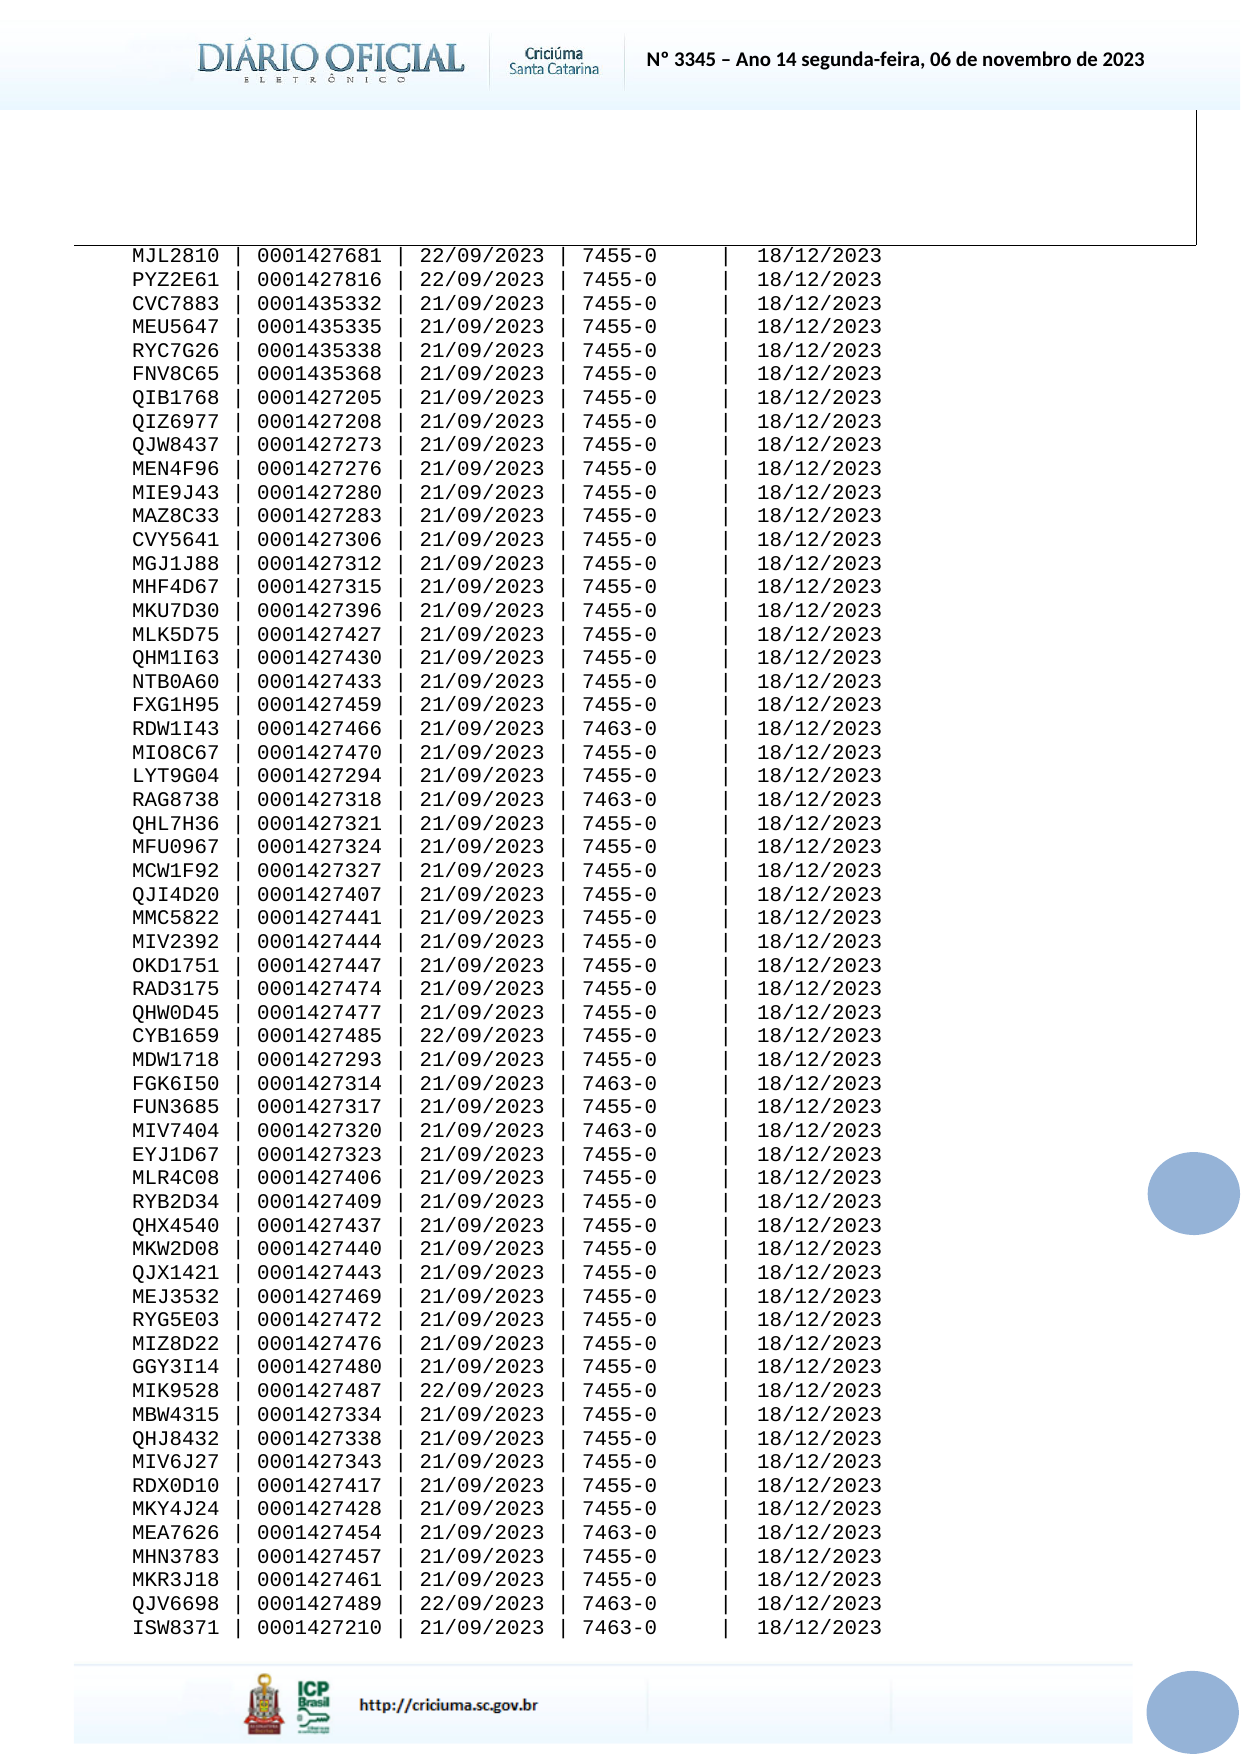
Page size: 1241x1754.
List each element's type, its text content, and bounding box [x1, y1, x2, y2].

text MHF4D67 | 0001427315 | 21/09/2023 | 7455-0 | 18/12/2023 [44, 576, 1196, 600]
text MGJ1J88 | 0001427312 | 21/09/2023 | 7455-0 | 18/12/2023 [44, 553, 1196, 576]
text MJL2810 | 0001427681 | 22/09/2023 | 7455-0 | 18/12/2023 [44, 245, 1196, 269]
text QJV6698 | 0001427489 | 22/09/2023 | 7463-0 | 18/12/2023 [44, 1593, 1196, 1617]
text MKU7D30 | 0001427396 | 21/09/2023 | 7455-0 | 18/12/2023 [44, 600, 1196, 623]
text FXG1H95 | 0001427459 | 21/09/2023 | 7455-0 | 18/12/2023 [44, 694, 1196, 718]
text MKR3J18 | 0001427461 | 21/09/2023 | 7455-0 | 18/12/2023 [44, 1569, 1196, 1593]
text LYT9G04 | 0001427294 | 21/09/2023 | 7455-0 | 18/12/2023 [44, 765, 1196, 789]
text MCW1F92 | 0001427327 | 21/09/2023 | 7455-0 | 18/12/2023 [44, 860, 1196, 884]
text MLK5D75 | 0001427427 | 21/09/2023 | 7455-0 | 18/12/2023 [44, 623, 1196, 647]
text RDW1I43 | 0001427466 | 21/09/2023 | 7463-0 | 18/12/2023 [44, 718, 1196, 742]
text MEN4F96 | 0001427276 | 21/09/2023 | 7455-0 | 18/12/2023 [44, 458, 1196, 482]
text MKW2D08 | 0001427440 | 21/09/2023 | 7455-0 | 18/12/2023 [44, 1238, 1196, 1262]
text MMC5822 | 0001427441 | 21/09/2023 | 7455-0 | 18/12/2023 [44, 907, 1196, 931]
text RAG8738 | 0001427318 | 21/09/2023 | 7463-0 | 18/12/2023 [44, 789, 1196, 813]
text FGK6I50 | 0001427314 | 21/09/2023 | 7463-0 | 18/12/2023 [44, 1073, 1196, 1096]
text CVY5641 | 0001427306 | 21/09/2023 | 7455-0 | 18/12/2023 [44, 529, 1196, 553]
text MIE9J43 | 0001427280 | 21/09/2023 | 7455-0 | 18/12/2023 [44, 482, 1196, 505]
text QIZ6977 | 0001427208 | 21/09/2023 | 7455-0 | 18/12/2023 [44, 411, 1196, 434]
text RYC7G26 | 0001435338 | 21/09/2023 | 7455-0 | 18/12/2023 [44, 340, 1196, 363]
text MKY4J24 | 0001427428 | 21/09/2023 | 7455-0 | 18/12/2023 [44, 1498, 1196, 1522]
text MIV2392 | 0001427444 | 21/09/2023 | 7455-0 | 18/12/2023 [44, 931, 1196, 954]
text MFU0967 | 0001427324 | 21/09/2023 | 7455-0 | 18/12/2023 [44, 836, 1196, 860]
text QIB1768 | 0001427205 | 21/09/2023 | 7455-0 | 18/12/2023 [44, 387, 1196, 411]
text MIK9528 | 0001427487 | 22/09/2023 | 7455-0 | 18/12/2023 [44, 1380, 1196, 1404]
text MLR4C08 | 0001427406 | 21/09/2023 | 7455-0 | 18/12/2023 [44, 1167, 1157, 1191]
text QJW8437 | 0001427273 | 21/09/2023 | 7455-0 | 18/12/2023 [44, 434, 1196, 458]
text MEU5647 | 0001435335 | 21/09/2023 | 7455-0 | 18/12/2023 [44, 316, 1196, 340]
text RYB2D34 | 0001427409 | 21/09/2023 | 7455-0 | 18/12/2023 [44, 1191, 1153, 1215]
text RYG5E03 | 0001427472 | 21/09/2023 | 7455-0 | 18/12/2023 [44, 1309, 1196, 1333]
text GGY3I14 | 0001427480 | 21/09/2023 | 7455-0 | 18/12/2023 [44, 1357, 1196, 1380]
text QHW0D45 | 0001427477 | 21/09/2023 | 7455-0 | 18/12/2023 [44, 1002, 1196, 1026]
text FUN3685 | 0001427317 | 21/09/2023 | 7455-0 | 18/12/2023 [44, 1096, 1196, 1120]
text RDX0D10 | 0001427417 | 21/09/2023 | 7455-0 | 18/12/2023 [44, 1475, 1196, 1498]
text QHX4540 | 0001427437 | 21/09/2023 | 7455-0 | 18/12/2023 [44, 1215, 1196, 1238]
text NTB0A60 | 0001427433 | 21/09/2023 | 7455-0 | 18/12/2023 [44, 671, 1196, 694]
text OKD1751 | 0001427447 | 21/09/2023 | 7455-0 | 18/12/2023 [44, 954, 1196, 978]
text MBW4315 | 0001427334 | 21/09/2023 | 7455-0 | 18/12/2023 [44, 1404, 1196, 1427]
text QJX1421 | 0001427443 | 21/09/2023 | 7455-0 | 18/12/2023 [44, 1262, 1196, 1286]
text MHN3783 | 0001427457 | 21/09/2023 | 7455-0 | 18/12/2023 [44, 1546, 1196, 1569]
text MEJ3532 | 0001427469 | 21/09/2023 | 7455-0 | 18/12/2023 [44, 1286, 1196, 1309]
text CYB1659 | 0001427485 | 22/09/2023 | 7455-0 | 18/12/2023 [44, 1026, 1196, 1049]
text MIV6J27 | 0001427343 | 21/09/2023 | 7455-0 | 18/12/2023 [44, 1451, 1196, 1475]
text FNV8C65 | 0001435368 | 21/09/2023 | 7455-0 | 18/12/2023 [44, 363, 1196, 387]
text PYZ2E61 | 0001427816 | 22/09/2023 | 7455-0 | 18/12/2023 [44, 269, 1196, 292]
text MIZ8D22 | 0001427476 | 21/09/2023 | 7455-0 | 18/12/2023 [44, 1333, 1196, 1357]
text MDW1718 | 0001427293 | 21/09/2023 | 7455-0 | 18/12/2023 [44, 1049, 1196, 1073]
text ISW8371 | 0001427210 | 21/09/2023 | 7463-0 | 18/12/2023 [44, 1617, 1196, 1640]
text MIO8C67 | 0001427470 | 21/09/2023 | 7455-0 | 18/12/2023 [44, 742, 1196, 765]
text MEA7626 | 0001427454 | 21/09/2023 | 7463-0 | 18/12/2023 [44, 1522, 1196, 1546]
text QJI4D20 | 0001427407 | 21/09/2023 | 7455-0 | 18/12/2023 [44, 884, 1196, 907]
text CVC7883 | 0001435332 | 21/09/2023 | 7455-0 | 18/12/2023 [44, 292, 1196, 316]
text EYJ1D67 | 0001427323 | 21/09/2023 | 7455-0 | 18/12/2023 [44, 1144, 1196, 1167]
text MIV7404 | 0001427320 | 21/09/2023 | 7463-0 | 18/12/2023 [44, 1120, 1196, 1144]
text MAZ8C33 | 0001427283 | 21/09/2023 | 7455-0 | 18/12/2023 [44, 505, 1196, 529]
text QHL7H36 | 0001427321 | 21/09/2023 | 7455-0 | 18/12/2023 [44, 813, 1196, 836]
text QHJ8432 | 0001427338 | 21/09/2023 | 7455-0 | 18/12/2023 [44, 1427, 1196, 1451]
text RAD3175 | 0001427474 | 21/09/2023 | 7455-0 | 18/12/2023 [44, 978, 1196, 1002]
text QHM1I63 | 0001427430 | 21/09/2023 | 7455-0 | 18/12/2023 [44, 647, 1196, 671]
